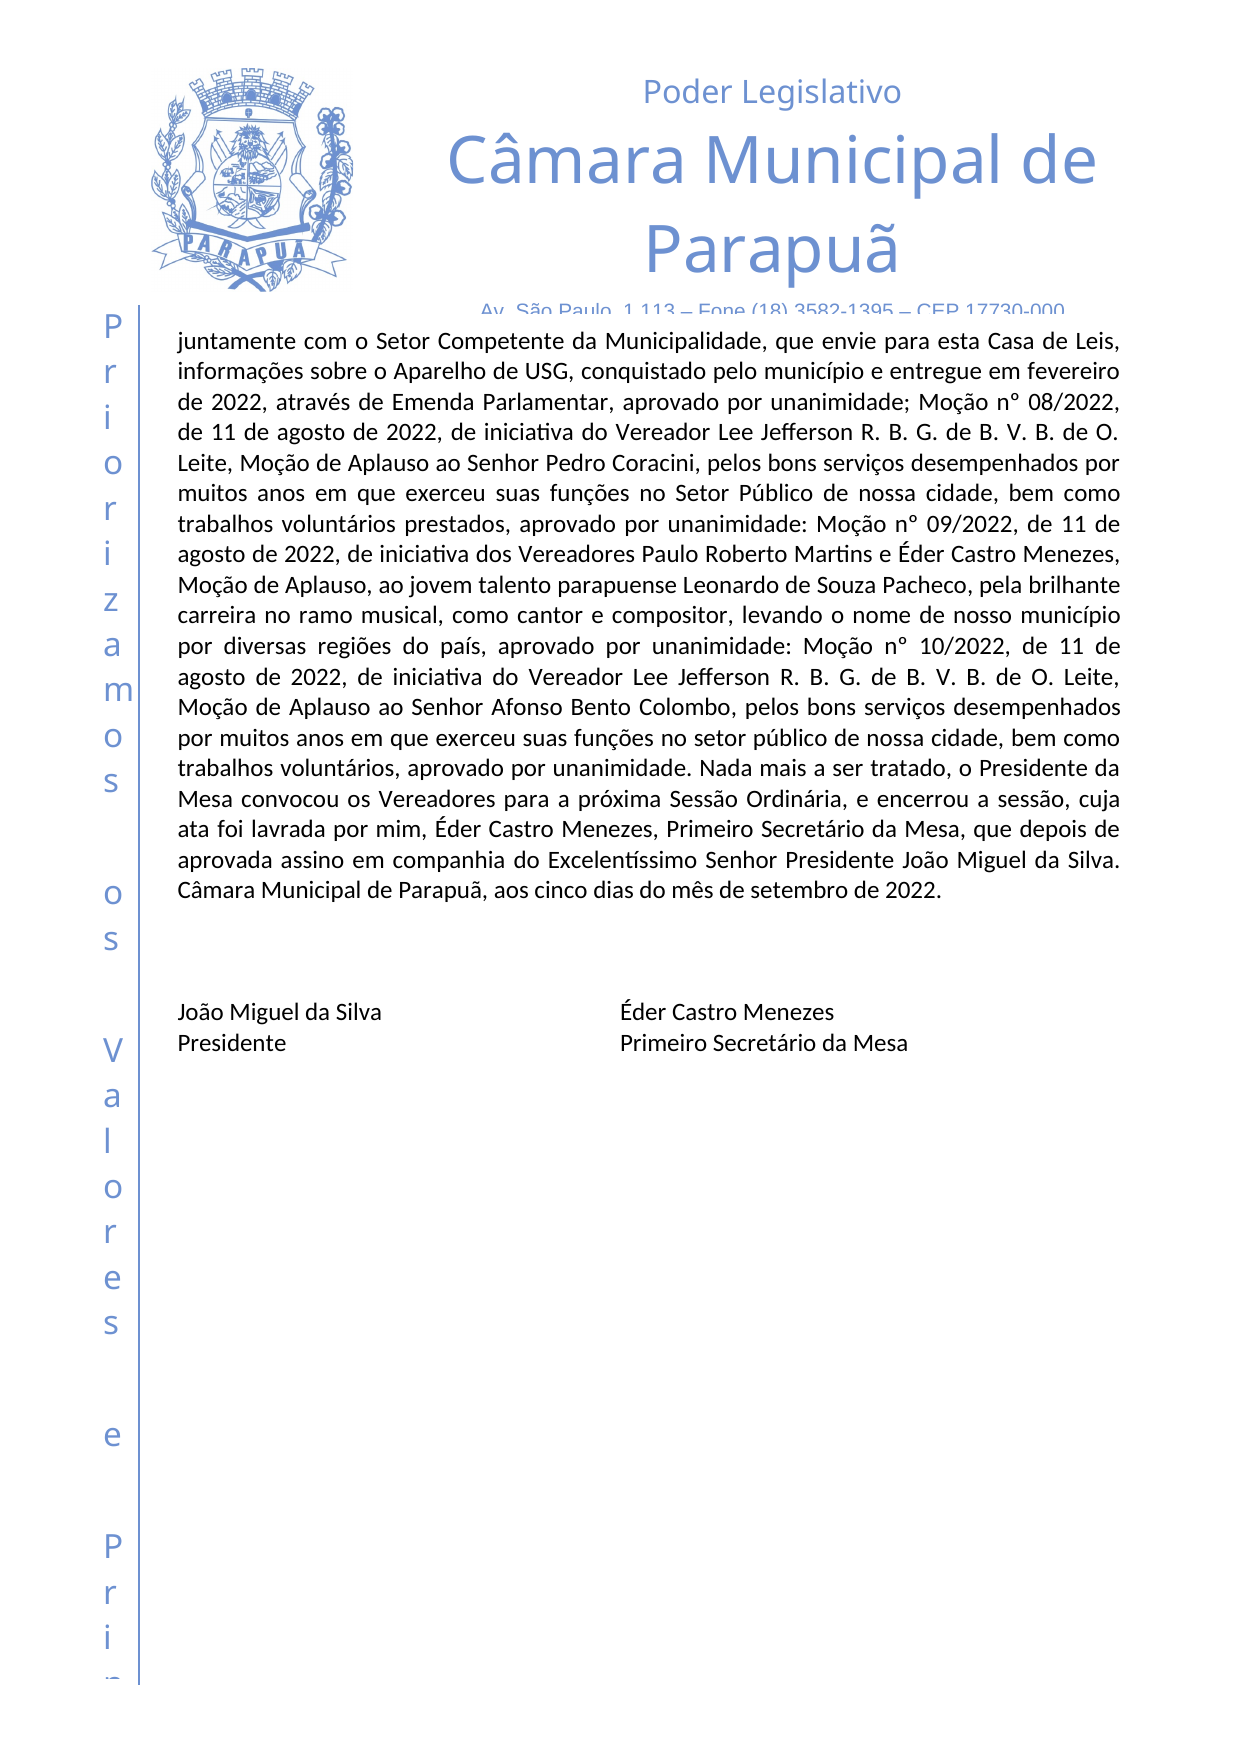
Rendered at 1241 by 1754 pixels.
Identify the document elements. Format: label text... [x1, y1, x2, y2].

text Presidente Primeiro Secretário da Mesa [177, 1027, 1122, 1057]
text juntamente com o Setor Competente da Municipalidade, que envie para esta Casa de Leis, informações sobre o Aparelho de USG, conquistado pelo município e entregue em fevereiro de 2022, através de Emenda Parlamentar, aprovado por unanimidade; Moção nº 08/2022, de 11 de agosto de 2022, de iniciativa do Vereador Lee Jefferson R. B. G. de B. V. B. de O. Leite, Moção de Aplauso ao Senhor Pedro Coracini, pelos bons serviços desempenhados por muitos anos em que exerceu suas funções no Setor Público de nossa cidade, bem como trabalhos voluntários prestados, aprovado por unanimidade: Moção nº 09/2022, de 11 de agosto de 2022, de iniciativa dos Vereadores Paulo Roberto Martins e Éder Castro Menezes, Moção de Aplauso, ao jovem talento parapuense Leonardo de Souza Pacheco, pela brilhante carreira no ramo musical, como cantor e compositor, levando o nome de nosso município por diversas regiões do país, aprovado por unanimidade: Moção nº 10/2022, de 11 de agosto de 2022, de iniciativa do Vereador Lee Jefferson R. B. G. de B. V. B. de O. Leite, Moção de Aplauso ao Senhor Afonso Bento Colombo, pelos bons serviços desempenhados por muitos anos em que exerceu suas funções no setor público de nossa cidade, bem como trabalhos voluntários, aprovado por unanimidade. Nada mais a ser tratado, o Presidente da Mesa convocou os Vereadores para a próxima Sessão Ordinária, e encerrou a sessão, cuja ata foi lavrada por mim, Éder Castro Menezes, Primeiro Secretário da Mesa, que depois de aprovada assino em companhia do Excelentíssimo Senhor Presidente João Miguel da Silva. Câmara Municipal de Parapuã, aos cinco dias do mês de setembro de 2022. [177, 325, 1122, 905]
picture [151, 68, 354, 292]
text João Miguel da Silva Éder Castro Menezes [177, 996, 1122, 1027]
